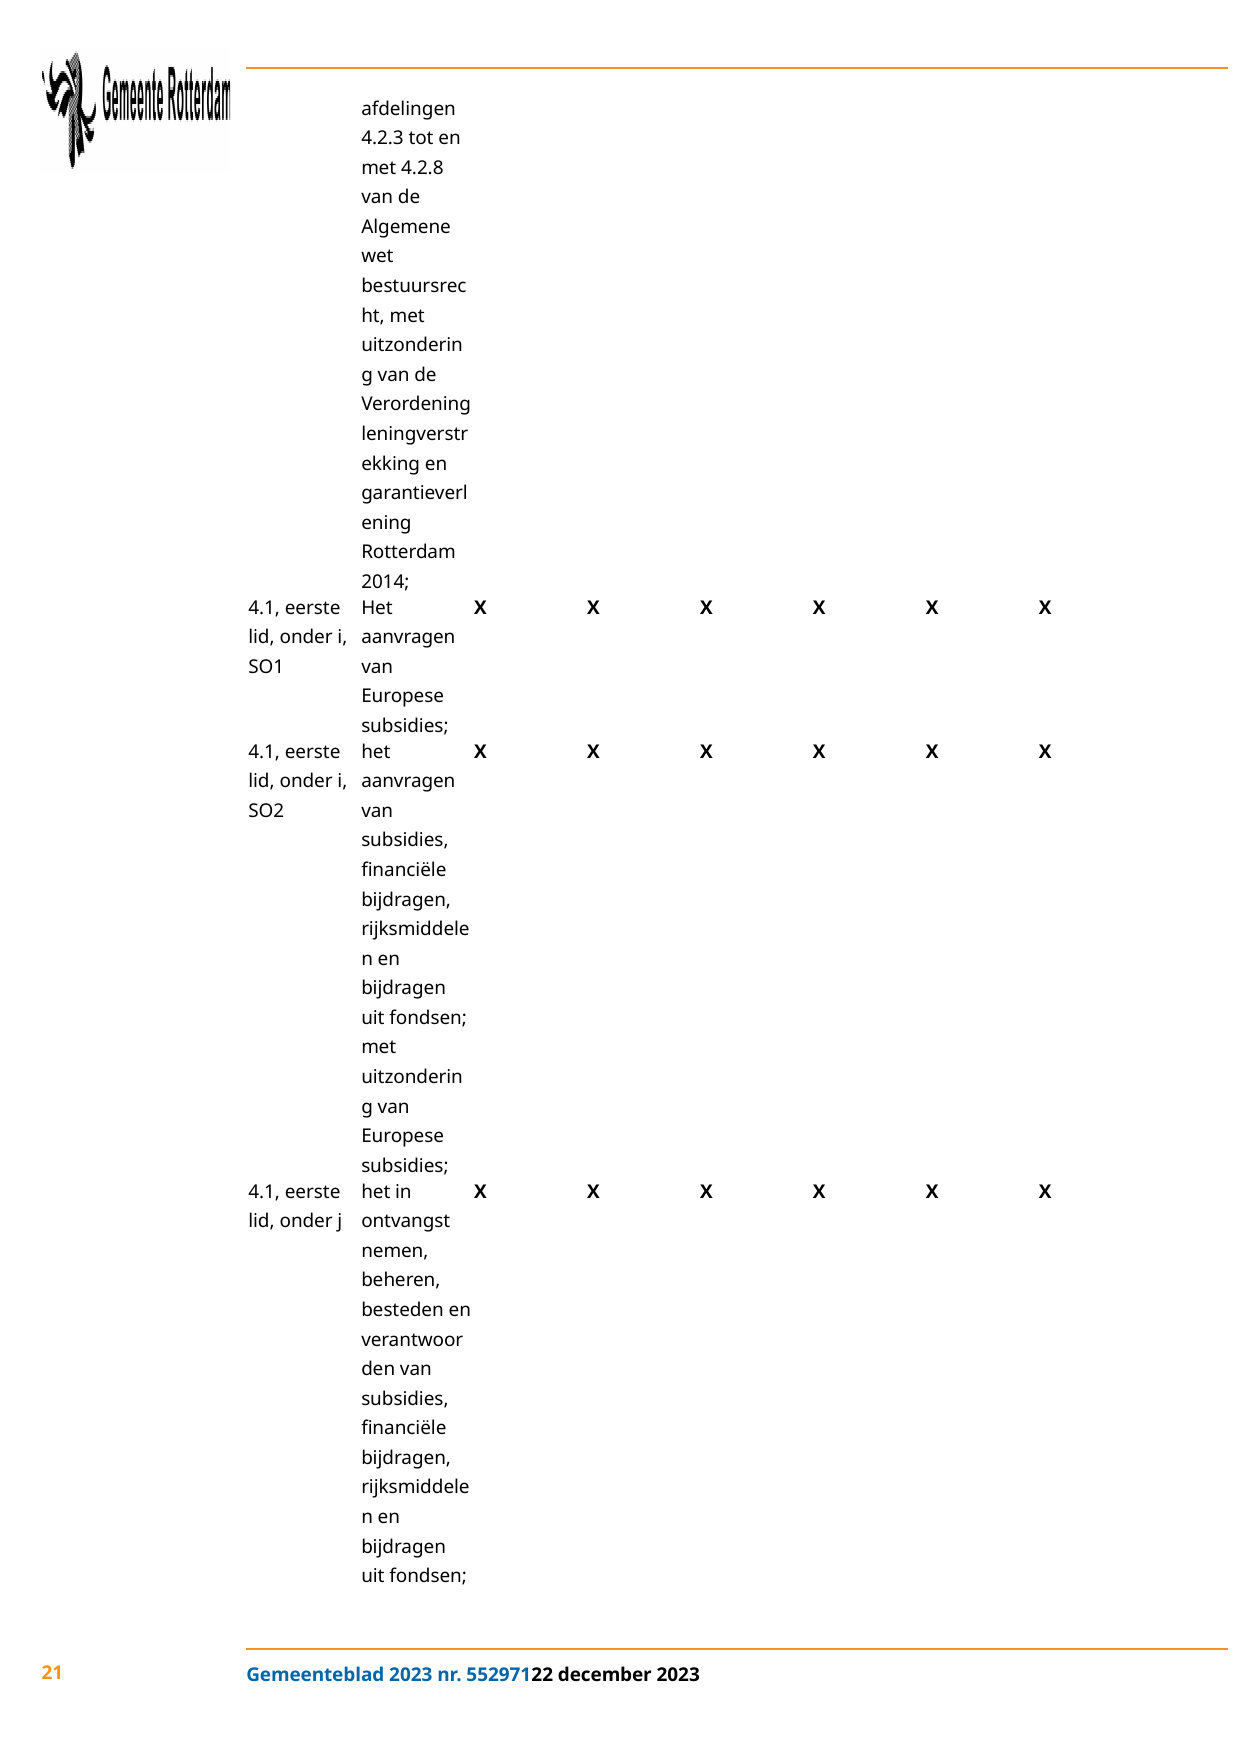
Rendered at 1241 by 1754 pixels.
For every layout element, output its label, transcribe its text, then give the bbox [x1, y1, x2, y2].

table_cell X [813, 594, 926, 738]
picture [41, 47, 231, 172]
table_cell X [587, 594, 700, 738]
table_cell 4.1, eerste lid, onder j [248, 1178, 361, 1588]
table_cell X [474, 738, 587, 1178]
table_cell X [926, 1178, 1038, 1588]
table_cell X [813, 1178, 926, 1588]
table_cell Het aanvragen van Europese subsidies; [361, 594, 474, 738]
table_cell het in ontvangst nemen, beheren, besteden en verantwoorden van subsidies, financiële bijdragen, rijksmiddelen en bijdragen uit fondsen; [361, 1178, 474, 1588]
table_cell [587, 95, 700, 594]
table_cell het aanvragen van subsidies, financiële bijdragen, rijksmiddelen en bijdragen uit fondsen; met uitzondering van Europese subsidies; [361, 738, 474, 1178]
table_cell afdelingen 4.2.3 tot en met 4.2.8 van de Algemene wet bestuursrecht, met uitzondering van de Verordening leningverstrekking en garantieverlening Rotterdam 2014; [361, 95, 474, 594]
table_cell X [700, 1178, 813, 1588]
table_cell [813, 95, 926, 594]
table_cell [474, 95, 587, 594]
table_cell X [587, 738, 700, 1178]
table_cell X [474, 1178, 587, 1588]
table_cell X [813, 738, 926, 1178]
table_cell [700, 95, 813, 594]
table_cell X [700, 738, 813, 1178]
table_cell X [926, 738, 1038, 1178]
table_cell X [926, 594, 1038, 738]
table_cell X [474, 594, 587, 738]
table_cell X [1039, 594, 1152, 738]
table_cell X [1039, 1178, 1152, 1588]
table_cell X [587, 1178, 700, 1588]
table_cell X [1039, 738, 1152, 1178]
table_cell [248, 95, 361, 594]
table_cell [926, 95, 1038, 594]
table_cell 4.1, eerste lid, onder i, SO1 [248, 594, 361, 738]
table_cell X [700, 594, 813, 738]
table_cell [1039, 95, 1152, 594]
table_cell 4.1, eerste lid, onder i, SO2 [248, 738, 361, 1178]
